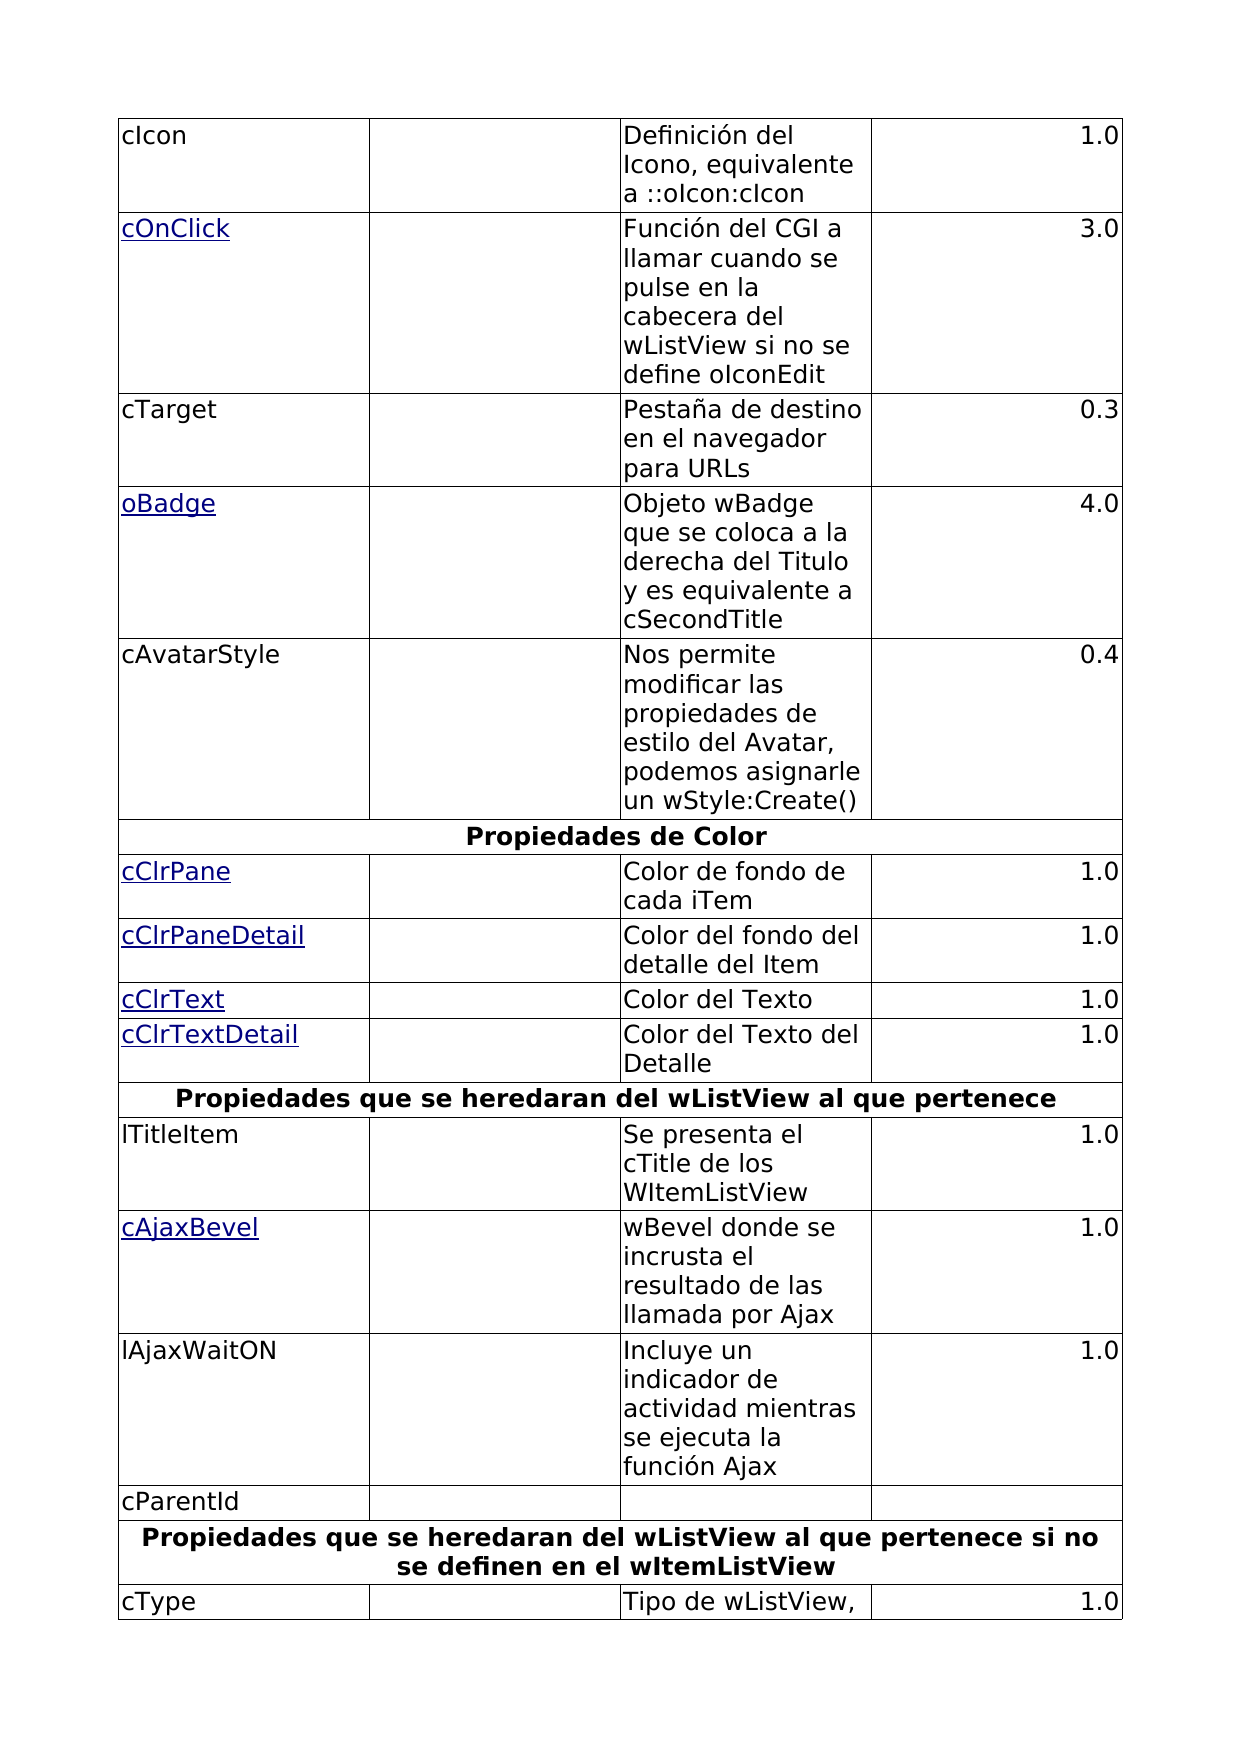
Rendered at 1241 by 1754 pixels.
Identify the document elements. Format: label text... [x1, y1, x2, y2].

table_cell [370, 639, 620, 819]
table_cell 1.0 [872, 1118, 1122, 1210]
table_cell 0.3 [872, 394, 1122, 486]
table_cell cParentId [119, 1486, 369, 1520]
table_cell Se presenta el cTitle de los WItemListView [621, 1118, 871, 1210]
table_cell cIcon [119, 119, 369, 212]
table_cell cTarget [119, 394, 369, 486]
table_cell 3.0 [872, 213, 1122, 392]
table_cell Color de fondo de cada iTem [621, 855, 871, 918]
table_cell Definición del Icono, equivalente a ::oIcon:cIcon [621, 119, 871, 212]
table_cell cAvatarStyle [119, 639, 369, 819]
table_cell 1.0 [872, 1211, 1122, 1333]
table_cell [370, 1118, 620, 1210]
table_cell [370, 1334, 620, 1484]
table_cell [370, 1585, 620, 1619]
table_cell [370, 919, 620, 982]
table_cell [872, 1486, 1122, 1520]
table_cell 0.4 [872, 639, 1122, 819]
table_cell Propiedades de Color [119, 820, 1122, 854]
table_cell 1.0 [872, 119, 1122, 212]
table_cell lAjaxWaitON [119, 1334, 369, 1484]
table_cell cClrPaneDetail [119, 919, 369, 982]
table_cell cClrPane [119, 855, 369, 918]
table_cell 1.0 [872, 1585, 1122, 1619]
table_cell [370, 1019, 620, 1082]
table_cell [370, 213, 620, 392]
table_cell cType [119, 1585, 369, 1619]
table_cell [621, 1486, 871, 1520]
table_cell Color del Texto [621, 983, 871, 1017]
table_cell 1.0 [872, 919, 1122, 982]
table_cell Tipo de wListView, [621, 1585, 871, 1619]
table_cell 1.0 [872, 1019, 1122, 1082]
table_cell Objeto wBadge que se coloca a la derecha del Titulo y es equivalente a cSecondTitle [621, 487, 871, 638]
table_cell Color del Texto del Detalle [621, 1019, 871, 1082]
table_cell [370, 1486, 620, 1520]
table_cell Propiedades que se heredaran del wListView al que pertenece si no se definen en el wItemListView [119, 1521, 1122, 1584]
table_cell [370, 119, 620, 212]
table_cell Función del CGI a llamar cuando se pulse en la cabecera del wListView si no se define oIconEdit [621, 213, 871, 392]
table_cell Nos permite modificar las propiedades de estilo del Avatar, podemos asignarle un wStyle:Create() [621, 639, 871, 819]
table_cell cClrText [119, 983, 369, 1017]
table_cell [370, 394, 620, 486]
table_cell 1.0 [872, 983, 1122, 1017]
table_cell Pestaña de destino en el navegador para URLs [621, 394, 871, 486]
table_cell 1.0 [872, 855, 1122, 918]
table_cell cClrTextDetail [119, 1019, 369, 1082]
table_cell [370, 855, 620, 918]
table_cell Color del fondo del detalle del Item [621, 919, 871, 982]
table_cell cOnClick [119, 213, 369, 392]
table_cell 1.0 [872, 1334, 1122, 1484]
table_cell [370, 487, 620, 638]
table_cell 4.0 [872, 487, 1122, 638]
table_cell Incluye un indicador de actividad mientras se ejecuta la función Ajax [621, 1334, 871, 1484]
table_cell [370, 983, 620, 1017]
table_cell lTitleItem [119, 1118, 369, 1210]
table_cell Propiedades que se heredaran del wListView al que pertenece [119, 1083, 1122, 1117]
table_cell [370, 1211, 620, 1333]
table_cell wBevel donde se incrusta el resultado de las llamada por Ajax [621, 1211, 871, 1333]
table_cell cAjaxBevel [119, 1211, 369, 1333]
table_cell oBadge [119, 487, 369, 638]
